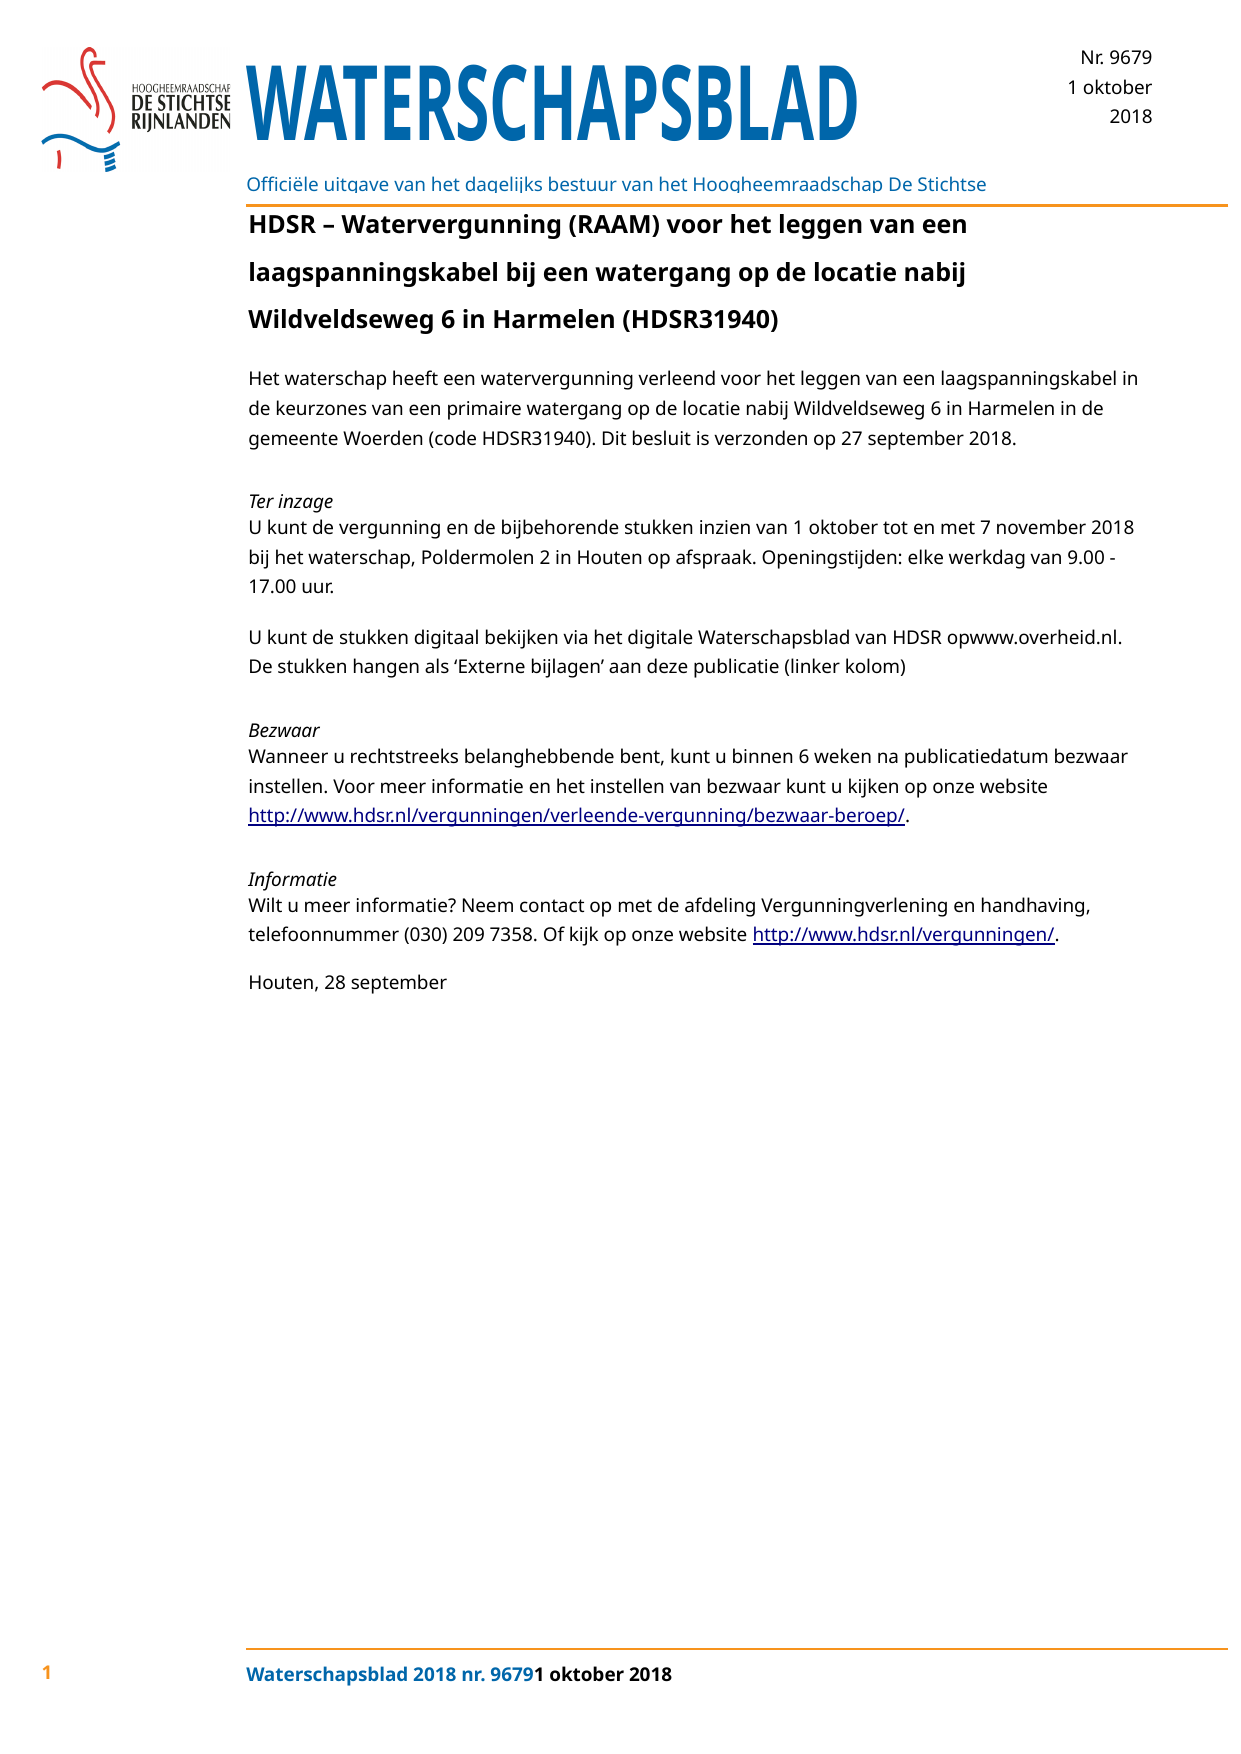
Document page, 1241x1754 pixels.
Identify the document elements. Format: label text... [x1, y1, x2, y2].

text Bezwaar [248, 717, 1152, 743]
text U kunt de vergunning en de bijbehorende stukken inzien van 1 oktober tot en met 7 november 2018 bij het waterschap, Poldermolen 2 in Houten op afspraak. Openingstijden: elke werkdag van 9.00 - 17.00 uur. [248, 514, 1152, 599]
text Het waterschap heeft een watervergunning verleend voor het leggen van een laagspanningskabel in de keurzones van een primaire watergang op de locatie nabij Wildveldseweg 6 in Harmelen in de gemeente Woerden (code HDSR31940). Dit besluit is verzonden op 27 september 2018. [248, 366, 1152, 450]
text Wanneer u rechtstreeks belanghebbende bent, kunt u binnen 6 weken na publicatiedatum bezwaar instellen. Voor meer informatie en het instellen van bezwaar kunt u kijken op onze website http://www.hdsr.nl/vergunningen/verleende-vergunning/bezwaar-beroep/. [248, 743, 1152, 828]
text Ter inzage [248, 489, 1152, 514]
text HDSR – Watervergunning (RAAM) voor het leggen van een laagspanningskabel bij een watergang op de locatie nabij Wildveldseweg 6 in Harmelen (HDSR31940) [248, 207, 1152, 336]
picture [41, 47, 231, 172]
text U kunt de stukken digitaal bekijken via het digitale Waterschapsblad van HDSR opwww.overheid.nl. De stukken hangen als ‘Externe bijlagen’ aan deze publicatie (linker kolom) [248, 624, 1152, 679]
text Informatie [248, 866, 1152, 892]
text Houten, 28 september [248, 969, 1152, 995]
text Wilt u meer informatie? Neem contact op met de afdeling Vergunningverlening en handhaving, telefoonnummer (030) 209 7358. Of kijk op onze website http://www.hdsr.nl/vergunningen/. [248, 892, 1152, 947]
